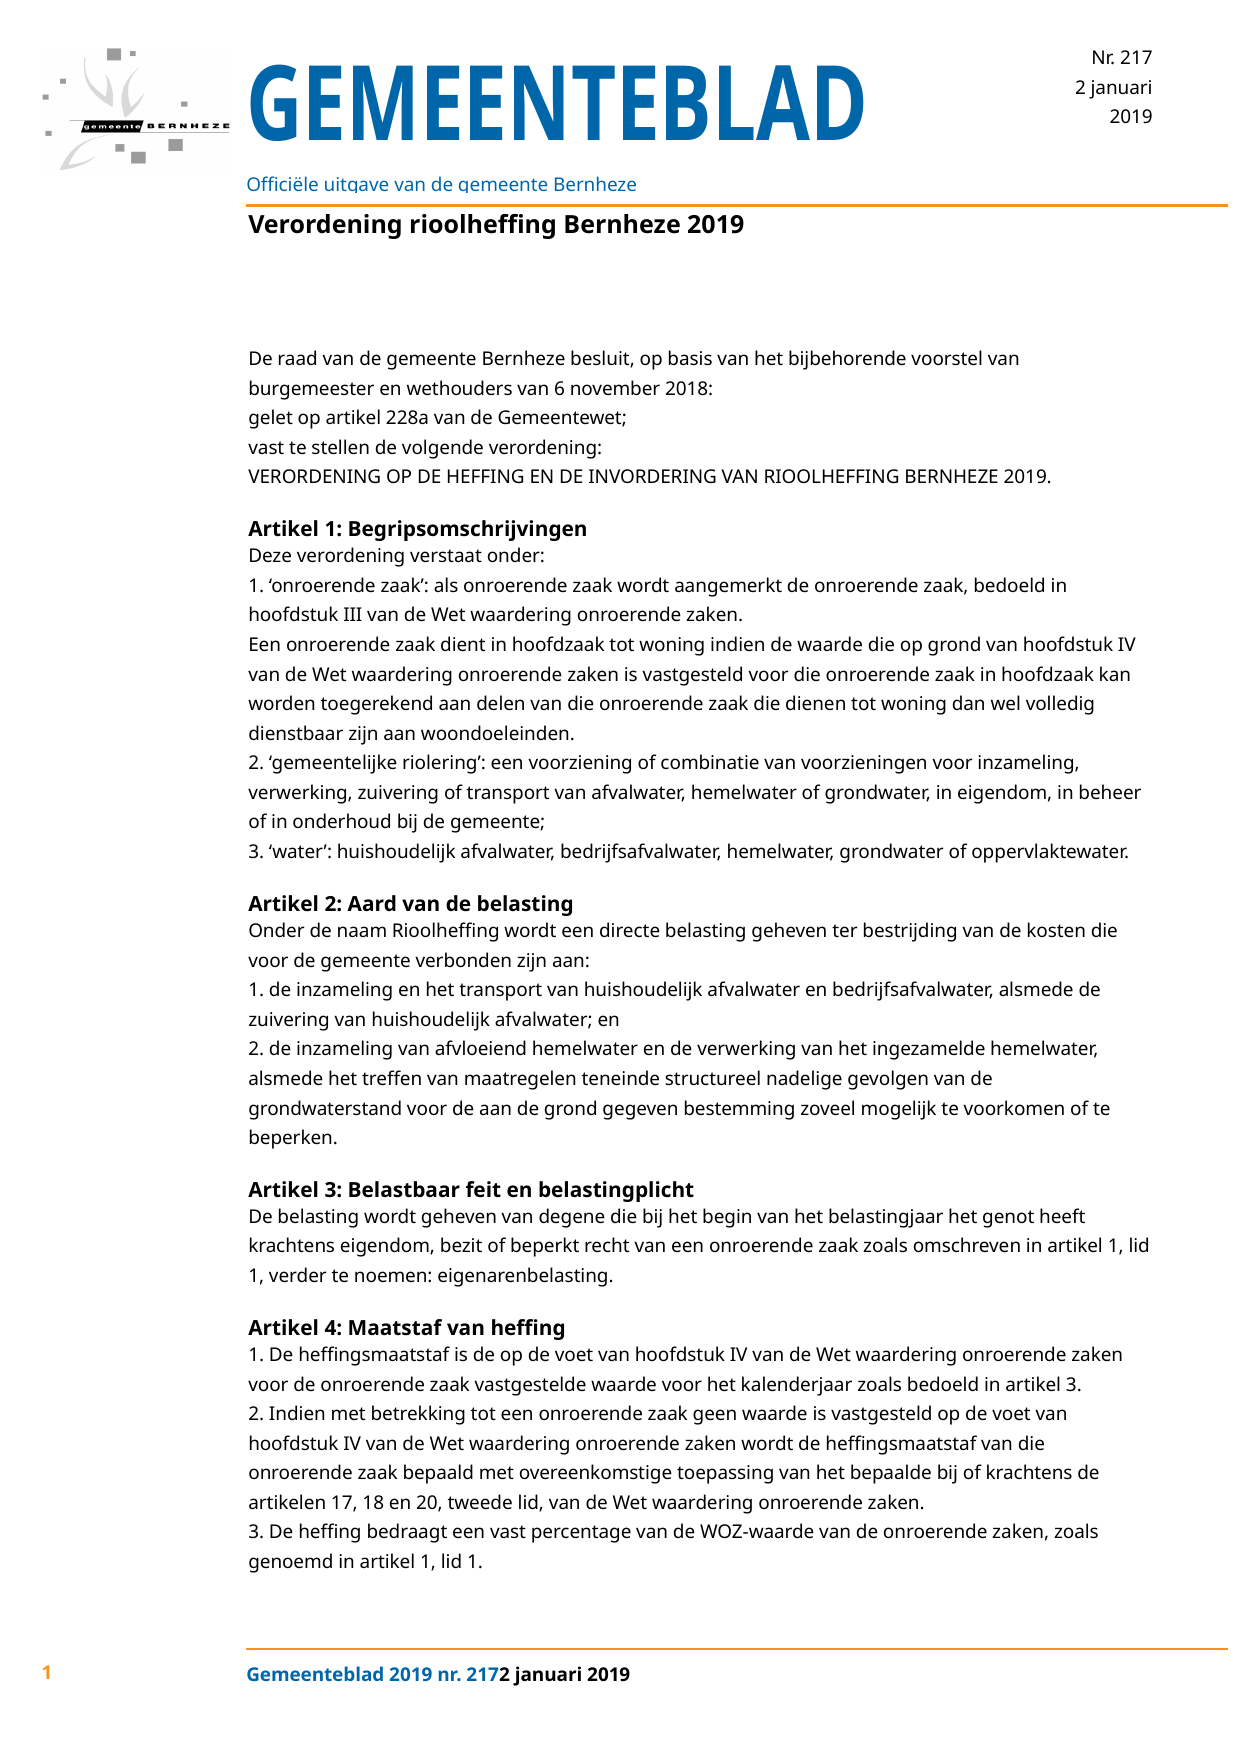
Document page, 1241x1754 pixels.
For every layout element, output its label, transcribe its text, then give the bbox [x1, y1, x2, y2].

picture [41, 47, 231, 172]
text 3. De heffing bedraagt een vast percentage van de WOZ-waarde van de onroerende zaken, zoals genoemd in artikel 1, lid 1. [248, 1519, 1152, 1574]
text 1. De heffingsmaatstaf is de op de voet van hoofdstuk IV van de Wet waardering onroerende zaken voor de onroerende zaak vastgestelde waarde voor het kalenderjaar zoals bedoeld in artikel 3. [248, 1341, 1152, 1396]
text 3. ‘water’: huishoudelijk afvalwater, bedrijfsafvalwater, hemelwater, grondwater of oppervlaktewater. [248, 838, 1152, 864]
text Onder de naam Rioolheffing wordt een directe belasting geheven ter bestrijding van de kosten die voor de gemeente verbonden zijn aan: [248, 917, 1152, 972]
text De raad van de gemeente Bernheze besluit, op basis van het bijbehorende voorstel van [248, 345, 1152, 371]
text 2. de inzameling van afvloeiend hemelwater en de verwerking van het ingezamelde hemelwater, alsmede het treffen van maatregelen teneinde structureel nadelige gevolgen van de grondwaterstand voor de aan de grond gegeven bestemming zoveel mogelijk te voorkomen of te beperken. [248, 1036, 1152, 1150]
text burgemeester en wethouders van 6 november 2018: [248, 375, 1152, 401]
text 2. ‘gemeentelijke riolering’: een voorziening of combinatie van voorzieningen voor inzameling, verwerking, zuivering of transport van afvalwater, hemelwater of grondwater, in eigendom, in beheer of in onderhoud bij de gemeente; [248, 749, 1152, 834]
text gelet op artikel 228a van de Gemeentewet; [248, 404, 1152, 430]
text Artikel 4: Maatstaf van heffing [248, 1313, 1152, 1341]
text 1. de inzameling en het transport van huishoudelijk afvalwater en bedrijfsafvalwater, alsmede de zuivering van huishoudelijk afvalwater; en [248, 976, 1152, 1032]
text Verordening rioolheffing Bernheze 2019 [248, 207, 1152, 241]
text 1. ‘onroerende zaak’: als onroerende zaak wordt aangemerkt de onroerende zaak, bedoeld in hoofdstuk III van de Wet waardering onroerende zaken. [248, 572, 1152, 627]
text 2. Indien met betrekking tot een onroerende zaak geen waarde is vastgesteld op de voet van hoofdstuk IV van de Wet waardering onroerende zaken wordt de heffingsmaatstaf van die onroerende zaak bepaald met overeenkomstige toepassing van het bepaalde bij of krachtens de artikelen 17, 18 en 20, tweede lid, van de Wet waardering onroerende zaken. [248, 1400, 1152, 1515]
text VERORDENING OP DE HEFFING EN DE INVORDERING VAN RIOOLHEFFING BERNHEZE 2019. [248, 464, 1152, 489]
text Artikel 3: Belastbaar feit en belastingplicht [248, 1175, 1152, 1203]
text Artikel 1: Begripsomschrijvingen [248, 514, 1152, 542]
text Een onroerende zaak dient in hoofdzaak tot woning indien de waarde die op grond van hoofdstuk IV van de Wet waardering onroerende zaken is vastgesteld voor die onroerende zaak in hoofdzaak kan worden toegerekend aan delen van die onroerende zaak die dienen tot woning dan wel volledig dienstbaar zijn aan woondoeleinden. [248, 631, 1152, 746]
text De belasting wordt geheven van degene die bij het begin van het belastingjaar het genot heeft krachtens eigendom, bezit of beperkt recht van een onroerende zaak zoals omschreven in artikel 1, lid 1, verder te noemen: eigenarenbelasting. [248, 1203, 1152, 1288]
text Artikel 2: Aard van de belasting [248, 889, 1152, 917]
text vast te stellen de volgende verordening: [248, 434, 1152, 460]
text Deze verordening verstaat onder: [248, 542, 1152, 568]
